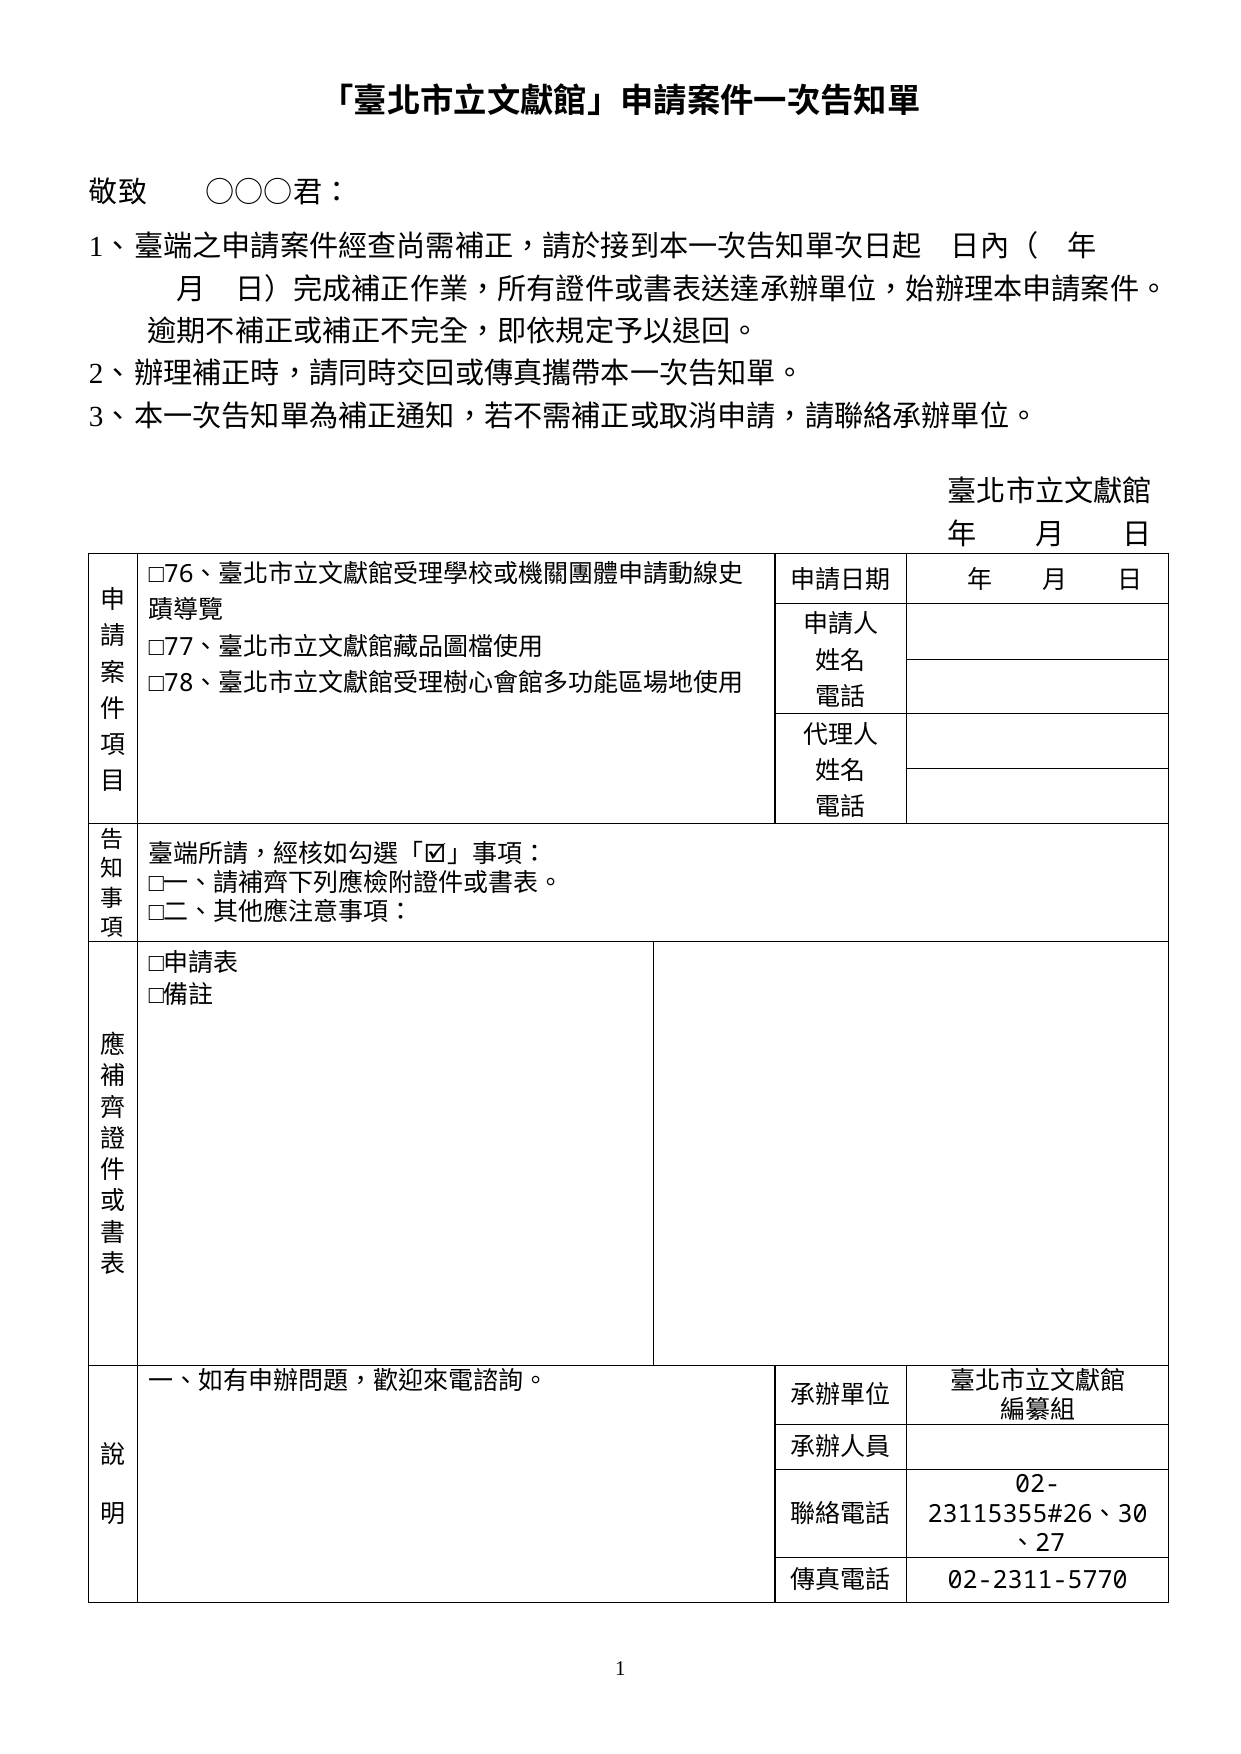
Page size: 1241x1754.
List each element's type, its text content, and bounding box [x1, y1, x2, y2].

text 臺北市立文獻館 [89, 468, 1152, 510]
table_cell 承辦人員 [776, 1425, 906, 1468]
table_cell 臺北市立文獻館 編纂組 [907, 1366, 1168, 1424]
text 敬致 ○○○君： [89, 168, 1152, 210]
table_cell 說 明 [89, 1366, 137, 1602]
table_cell 應補齊 證 件 或書表 [89, 942, 137, 1365]
table_cell [907, 660, 1168, 713]
list 臺端之申請案件經查尚需補正，請於接到本一次告知單次日起 日內（ 年 [89, 223, 1152, 265]
table_header □76、臺北市立文獻館受理學校或機關團體申請動線史蹟導覽 □77、臺北市立文獻館藏品圖檔使用 □78、臺北市立文獻館受理樹心會館多功能區場地使用 [138, 554, 774, 823]
table_cell [654, 942, 1168, 1365]
table_cell 一、如有申辦問題，歡迎來電諮詢。 [138, 1366, 774, 1602]
table_cell 聯絡電話 [776, 1470, 906, 1557]
text 年 月 日 [89, 510, 1152, 552]
table_cell 02-23115355#26、30、27 [907, 1470, 1168, 1557]
table_cell 申請人 姓名 電話 [776, 604, 906, 713]
text 「臺北市立文獻館」申請案件一次告知單 [89, 74, 1152, 122]
table_cell 告 知 事 項 [89, 824, 137, 941]
table_header 申 請 案 件 項目 [89, 554, 137, 823]
table_cell [907, 604, 1168, 659]
list 辦理補正時，請同時交回或傳真攜帶本一次告知單。 [89, 350, 1152, 392]
table_cell 02-2311-5770 [907, 1558, 1168, 1602]
table_cell 代理人 姓名 電話 [776, 714, 906, 823]
table_cell 傳真電話 [776, 1558, 906, 1602]
table_header 申請日期 [776, 554, 906, 603]
table_cell 臺端所請，經核如勾選「」事項： □一、請補齊下列應檢附證件或書表。 □二、其他應注意事項： [138, 824, 1168, 941]
table_header 年 月 日 [907, 554, 1168, 603]
table_cell 承辦單位 [776, 1366, 906, 1424]
table_cell [907, 714, 1168, 768]
text 月 日）完成補正作業，所有證件或書表送達承辦單位，始辦理本申請案件。逾期不補正或補正不完全，即依規定予以退回。 [147, 265, 1152, 350]
table_cell [907, 1425, 1168, 1468]
list 本一次告知單為補正通知，若不需補正或取消申請，請聯絡承辦單位。 [89, 392, 1152, 434]
table_cell [907, 769, 1168, 823]
table_cell □申請表 □備註 [138, 942, 653, 1365]
